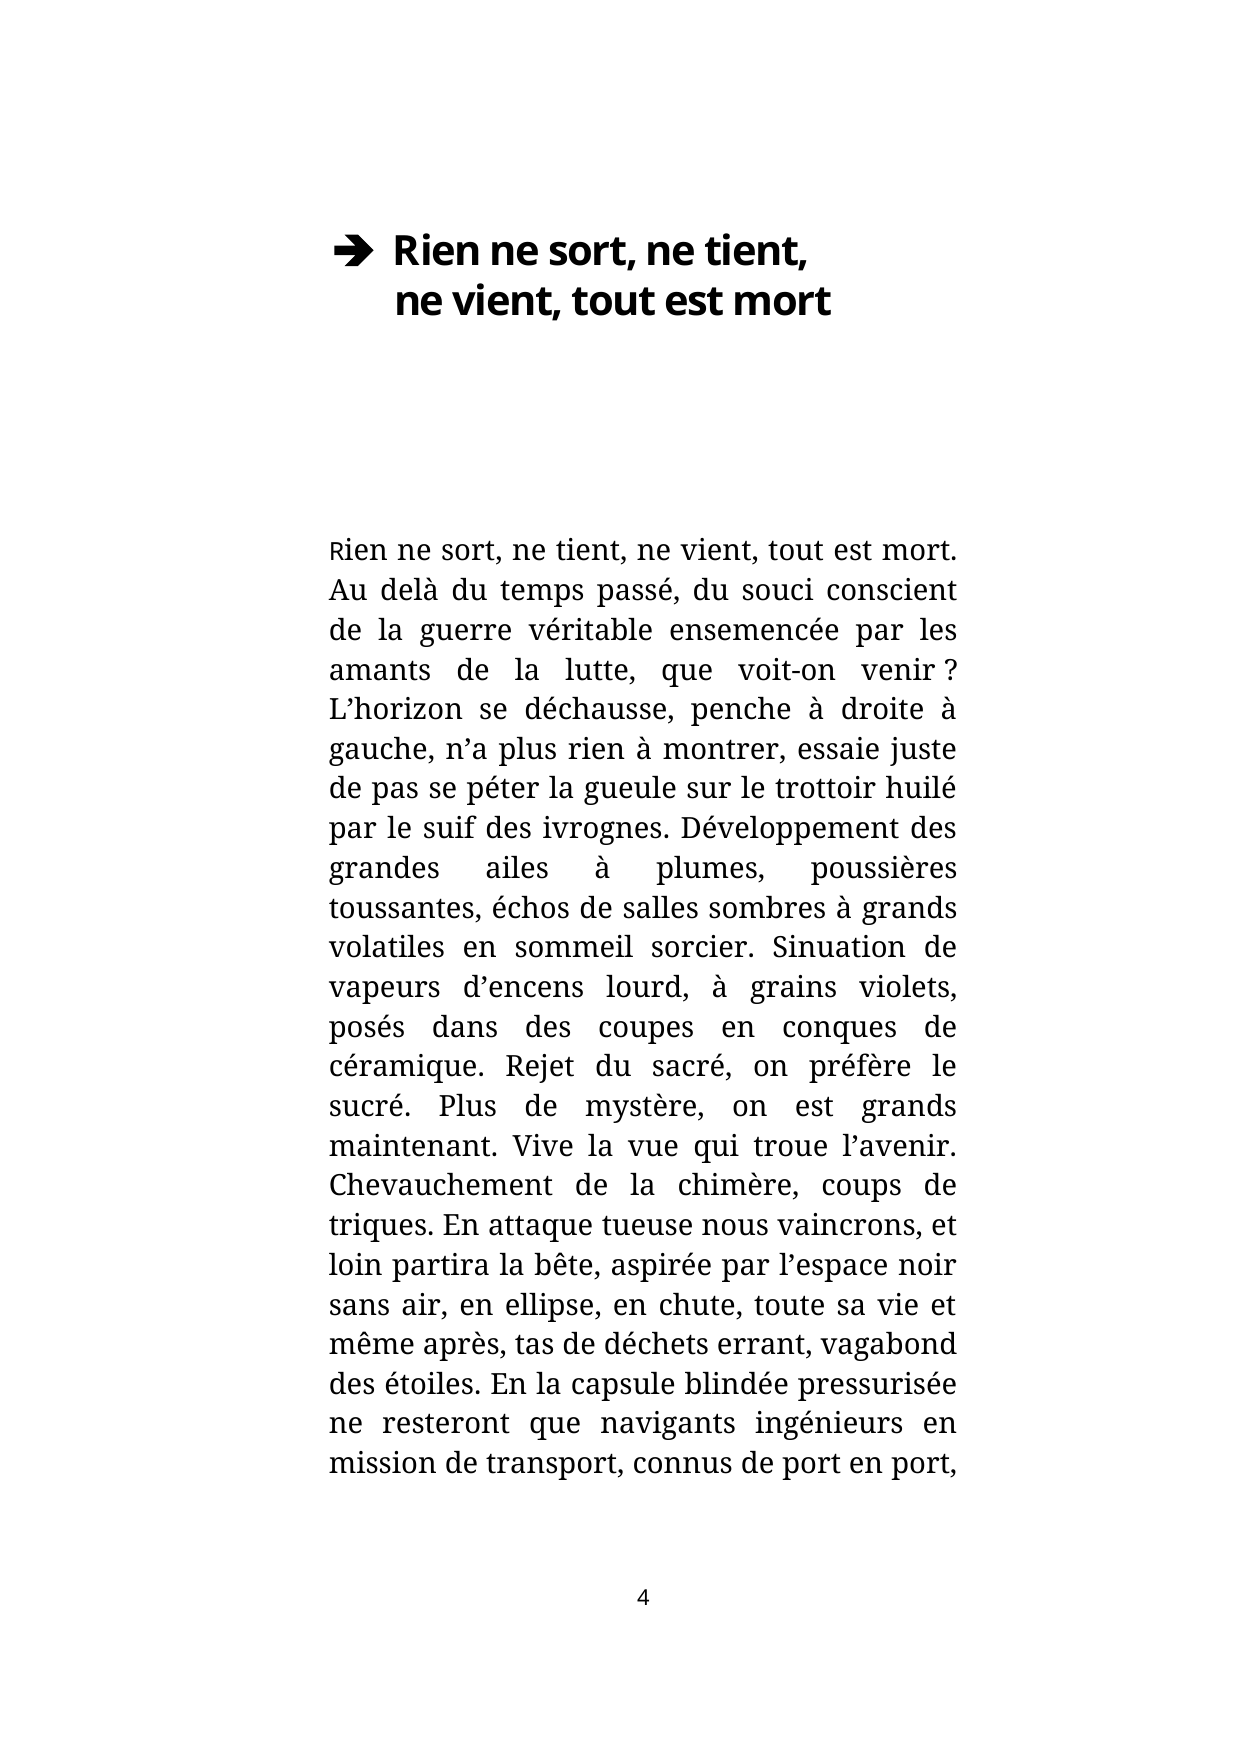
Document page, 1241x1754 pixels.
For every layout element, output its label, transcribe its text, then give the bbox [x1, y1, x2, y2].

text  Rien ne sort, ne tient, ne vient, tout est mort [331, 225, 958, 325]
text Rien ne sort, ne tient, ne vient, tout est mort. Au delà du temps passé, du souci conscient de la guerre véritable ensemencée par les amants de la lutte, que voit-on venir ? L’horizon se déchausse, penche à droite à gauche, n’a plus rien à montrer, essaie juste de pas se péter la gueule sur le trottoir huilé par le suif des ivrognes. Développement des grandes ailes à plumes, poussières toussantes, échos de salles sombres à grands volatiles en sommeil sorcier. Sinuation de vapeurs d’encens lourd, à grains violets, posés dans des coupes en conques de céramique. Rejet du sacré, on préfère le sucré. Plus de mystère, on est grands maintenant. Vive la vue qui troue l’avenir. Chevauchement de la chimère, coups de triques. En attaque tueuse nous vaincrons, et loin partira la bête, aspirée par l’espace noir sans air, en ellipse, en chute, toute sa vie et même après, tas de déchets errant, vagabond des étoiles. En la capsule blindée pressurisée ne resteront que navigants ingénieurs en mission de transport, connus de port en port, [328, 530, 958, 1482]
